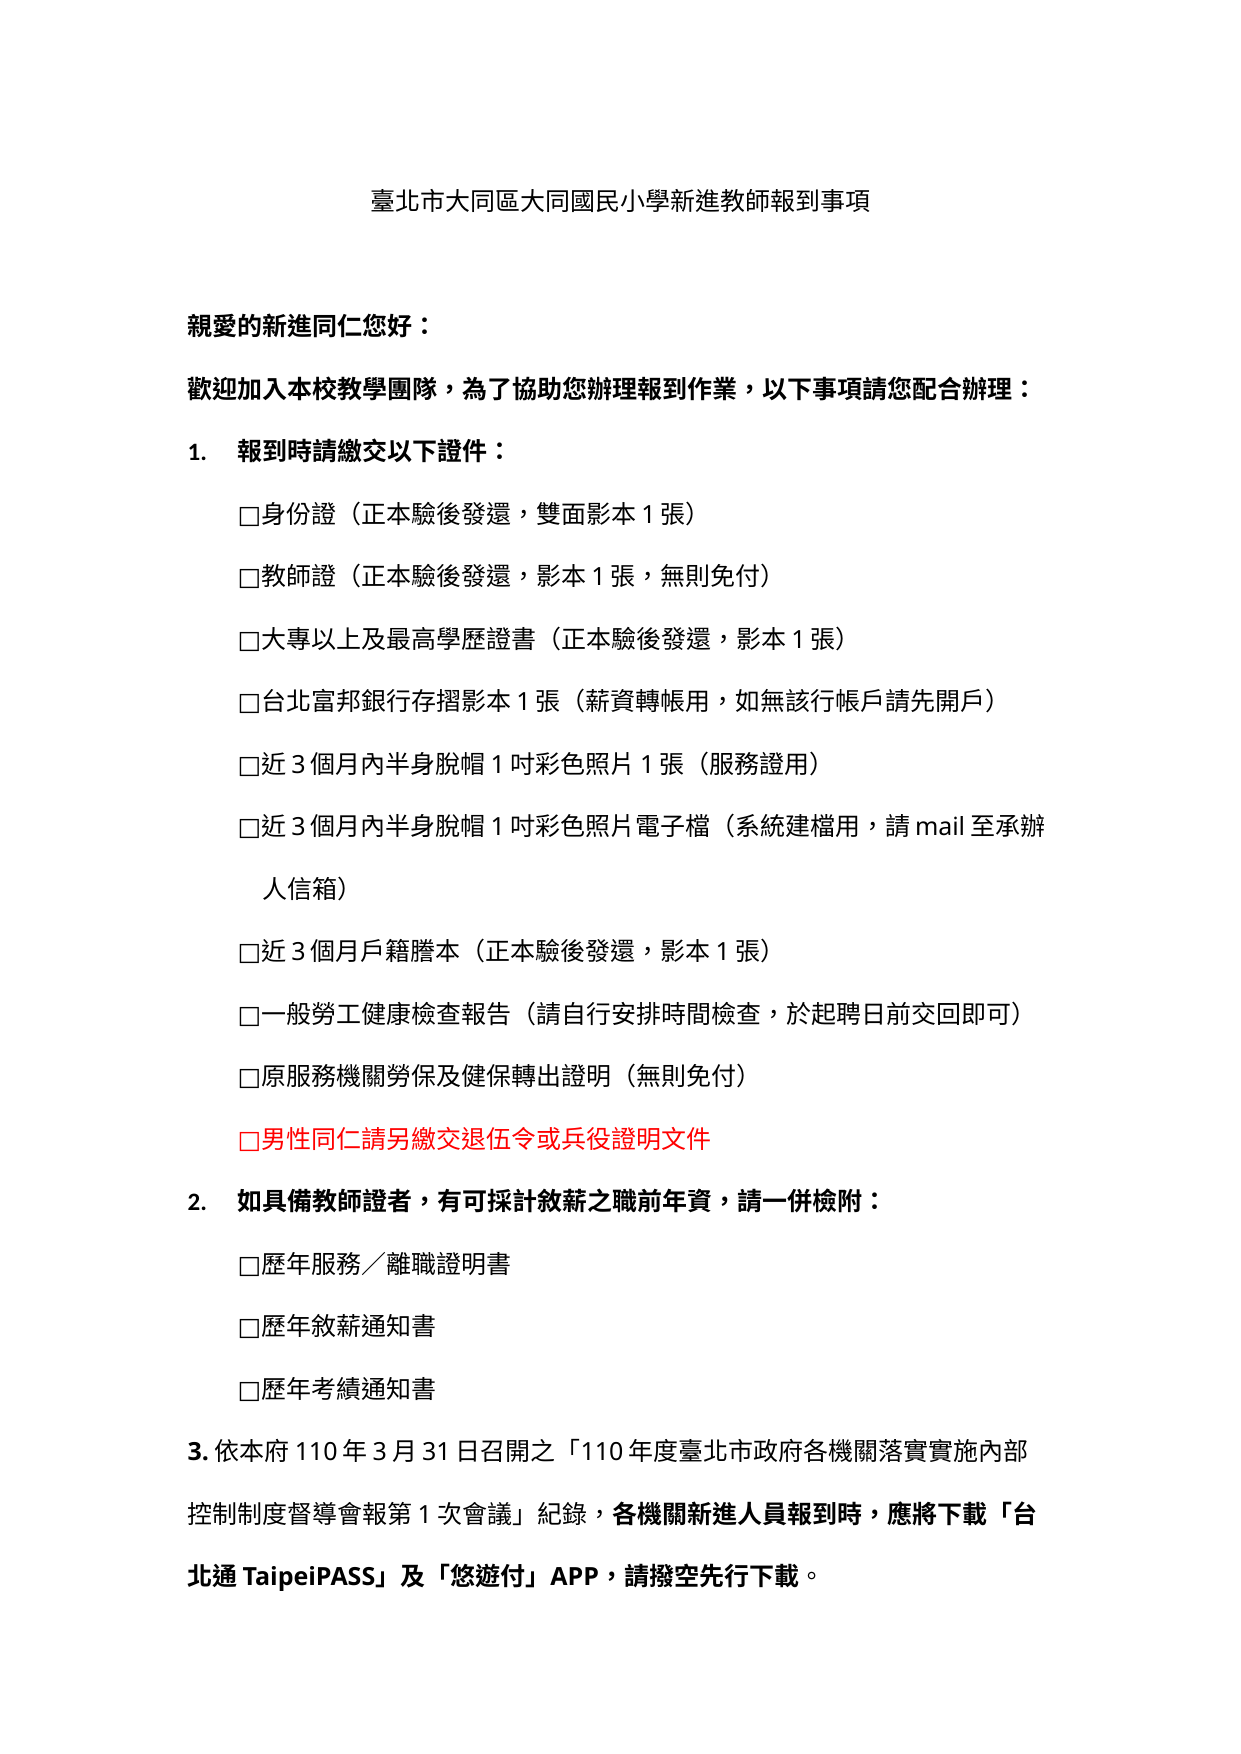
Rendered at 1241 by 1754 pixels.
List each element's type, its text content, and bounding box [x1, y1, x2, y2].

text □近3個月內半身脫帽1吋彩色照片1張（服務證用） [237, 721, 1053, 783]
text □歷年考績通知書 [237, 1346, 1053, 1408]
text □男性同仁請另繳交退伍令或兵役證明文件 [237, 1096, 1053, 1158]
text □身份證（正本驗後發還，雙面影本1張） [237, 471, 1053, 533]
text □台北富邦銀行存摺影本1張（薪資轉帳用，如無該行帳戶請先開戶） [237, 658, 1053, 721]
text □近3個月內半身脫帽1吋彩色照片電子檔（系統建檔用，請mail至承辦 [237, 783, 1053, 846]
list 報到時請繳交以下證件： [187, 408, 1053, 471]
text 歡迎加入本校教學團隊，為了協助您辦理報到作業，以下事項請您配合辦理： [187, 346, 1053, 408]
text □近3個月戶籍謄本（正本驗後發還，影本1張） [237, 908, 1053, 971]
text 3. 依本府110年3月31日召開之「110年度臺北市政府各機關落實實施內部控制制度督導會報第1次會議」紀錄，各機關新進人員報到時，應將下載「台北通TaipeiPASS」及「悠遊付」APP，請撥空先行下載。 [187, 1408, 1053, 1596]
text 親愛的新進同仁您好： [187, 283, 1053, 346]
text 人信箱） [237, 846, 1053, 908]
list 如具備教師證者，有可採計敘薪之職前年資，請一併檢附： [187, 1158, 1053, 1221]
text □大專以上及最高學歷證書（正本驗後發還，影本1張） [237, 596, 1053, 658]
text □歷年敘薪通知書 [237, 1283, 1053, 1346]
text □一般勞工健康檢查報告（請自行安排時間檢查，於起聘日前交回即可） [237, 971, 1053, 1033]
text 臺北市大同區大同國民小學新進教師報到事項 [187, 158, 1053, 221]
text □教師證（正本驗後發還，影本1張，無則免付） [237, 533, 1053, 596]
text □原服務機關勞保及健保轉出證明（無則免付） [237, 1033, 1053, 1096]
text □歷年服務／離職證明書 [237, 1221, 1053, 1283]
